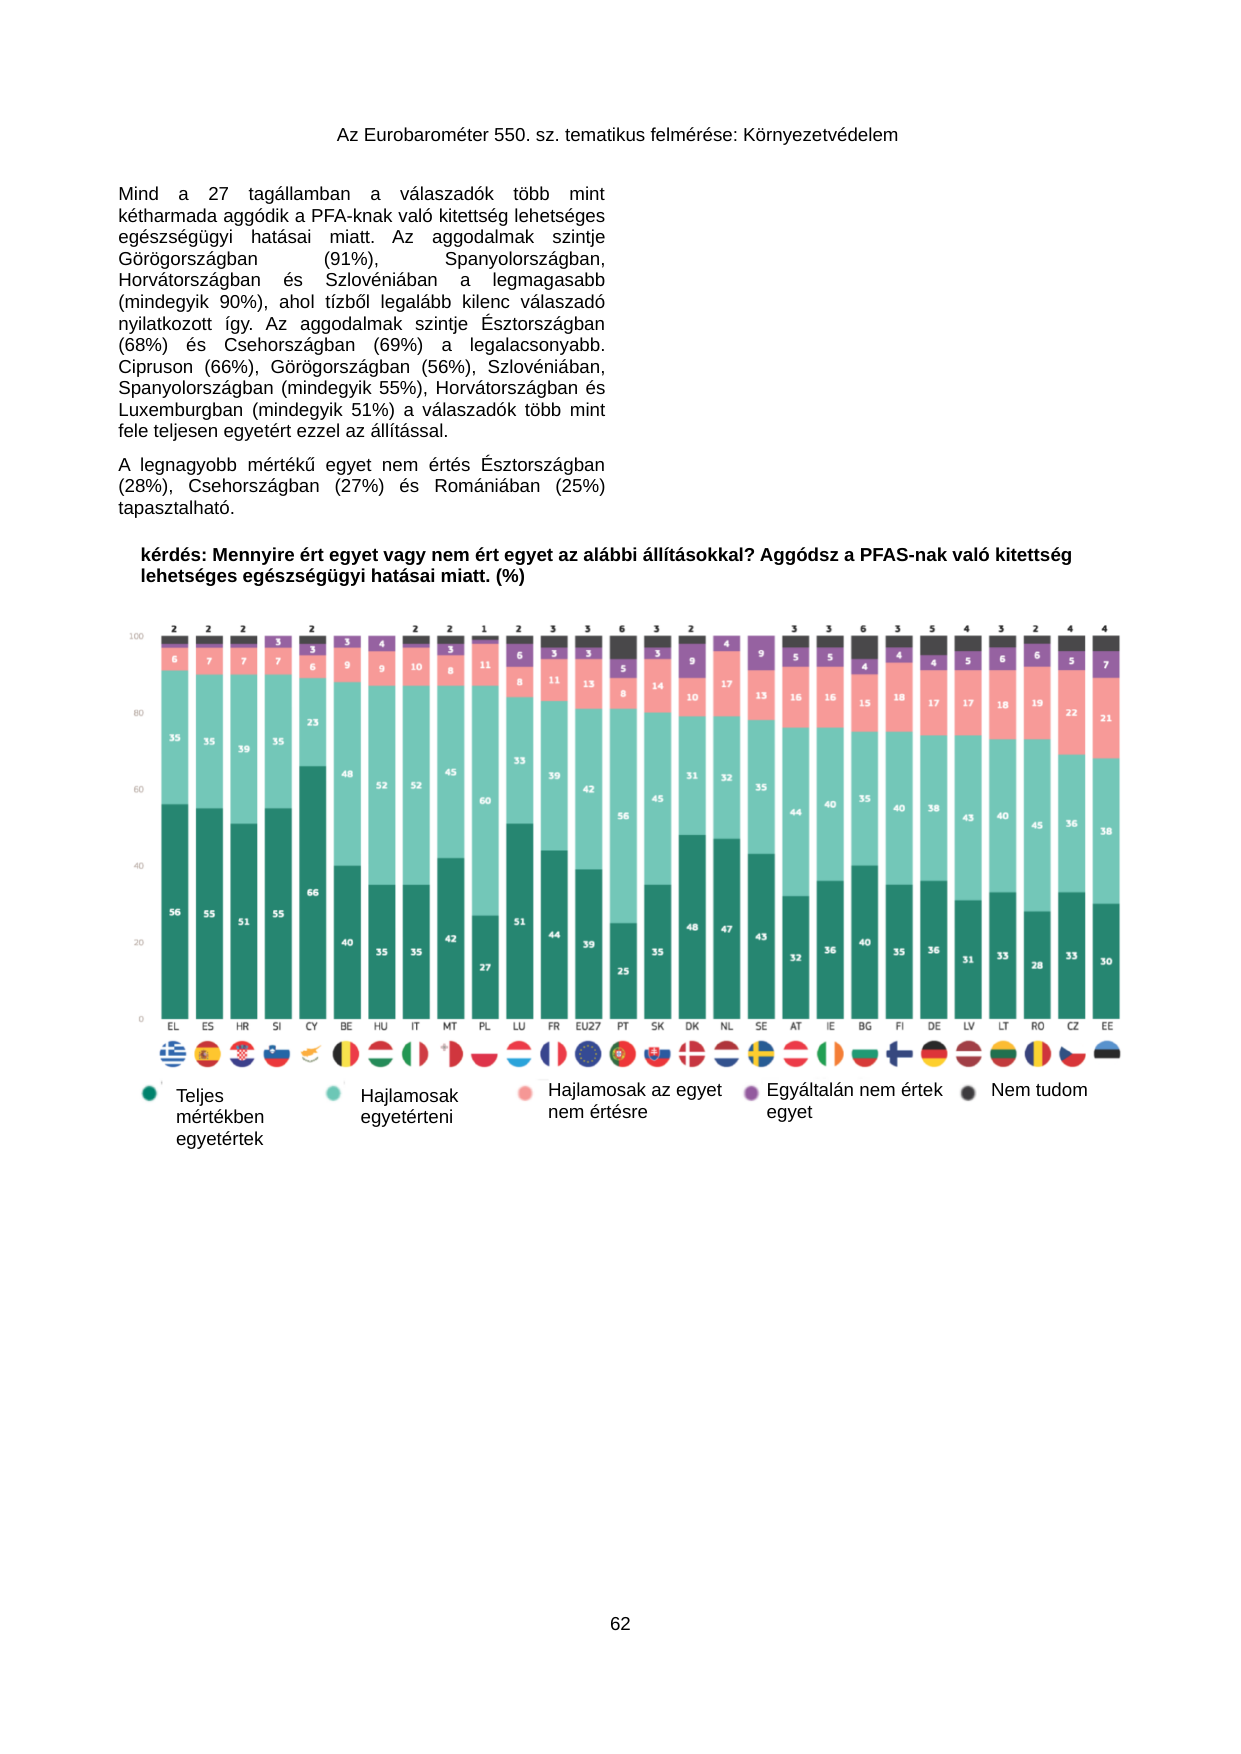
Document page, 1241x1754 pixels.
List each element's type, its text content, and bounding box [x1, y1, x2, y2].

picture [121, 618, 1130, 1108]
text Mind a 27 tagállamban a válaszadók több mint kétharmada aggódik a PFA-knak való kitettség lehetséges egészségügyi hatásai miatt. Az aggodalmak szintje Görögországban (91%), Spanyolországban, Horvátországban és Szlovéniában a legmagasabb (mindegyik 90%), ahol tízből legalább kilenc válaszadó nyilatkozott így. Az aggodalmak szintje Észtországban (68%) és Csehországban (69%) a legalacsonyabb. Cipruson (66%), Görögországban (56%), Szlovéniában, Spanyolországban (mindegyik 55%), Horvátországban és Luxemburgban (mindegyik 51%) a válaszadók több mint fele teljesen egyetért ezzel az állítással. [118, 183, 605, 442]
text A legnagyobb mértékű egyet nem értés Észtországban (28%), Csehországban (27%) és Romániában (25%) tapasztalható. [118, 454, 605, 518]
